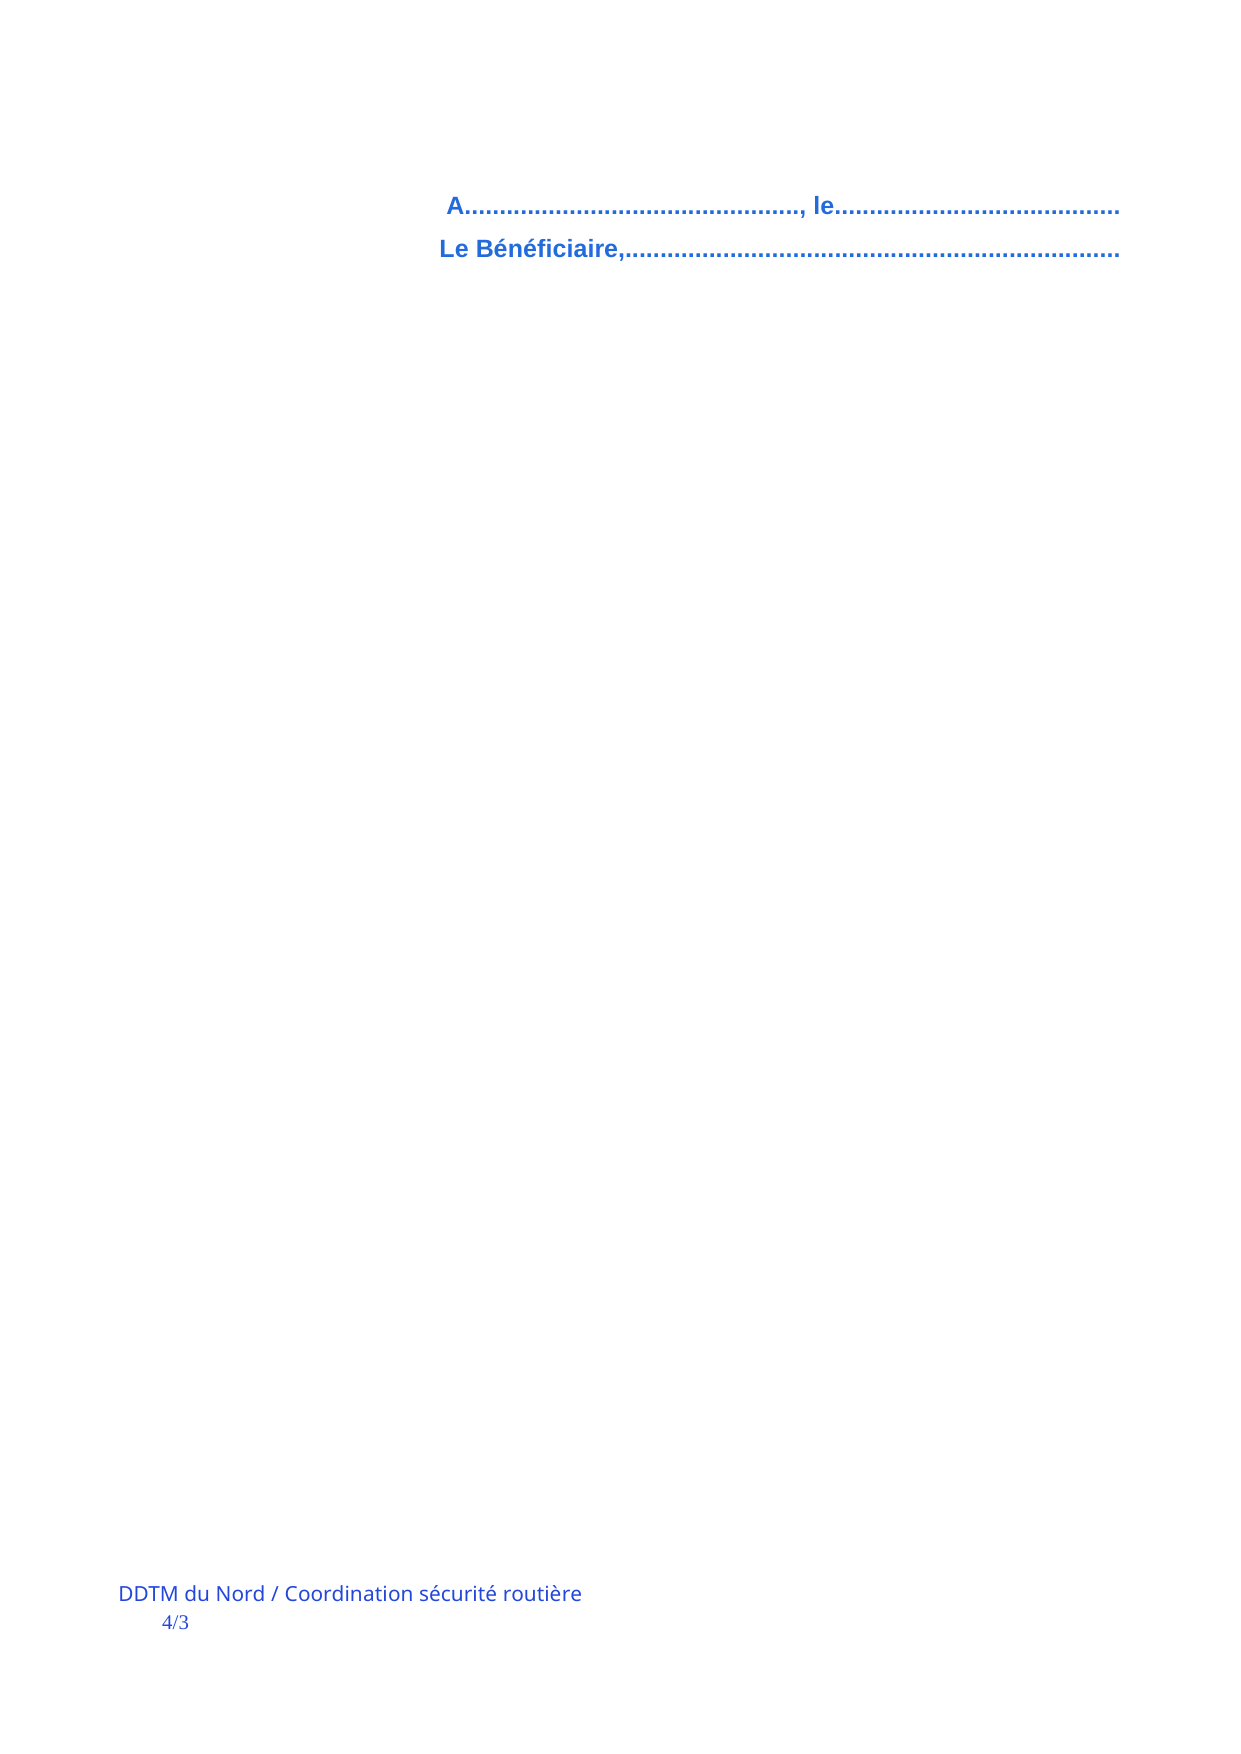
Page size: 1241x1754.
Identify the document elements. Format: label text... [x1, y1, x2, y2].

text A................................................, le......................................... [118, 191, 1122, 220]
text Le Bénéficiaire,....................................................................... [118, 234, 1122, 263]
